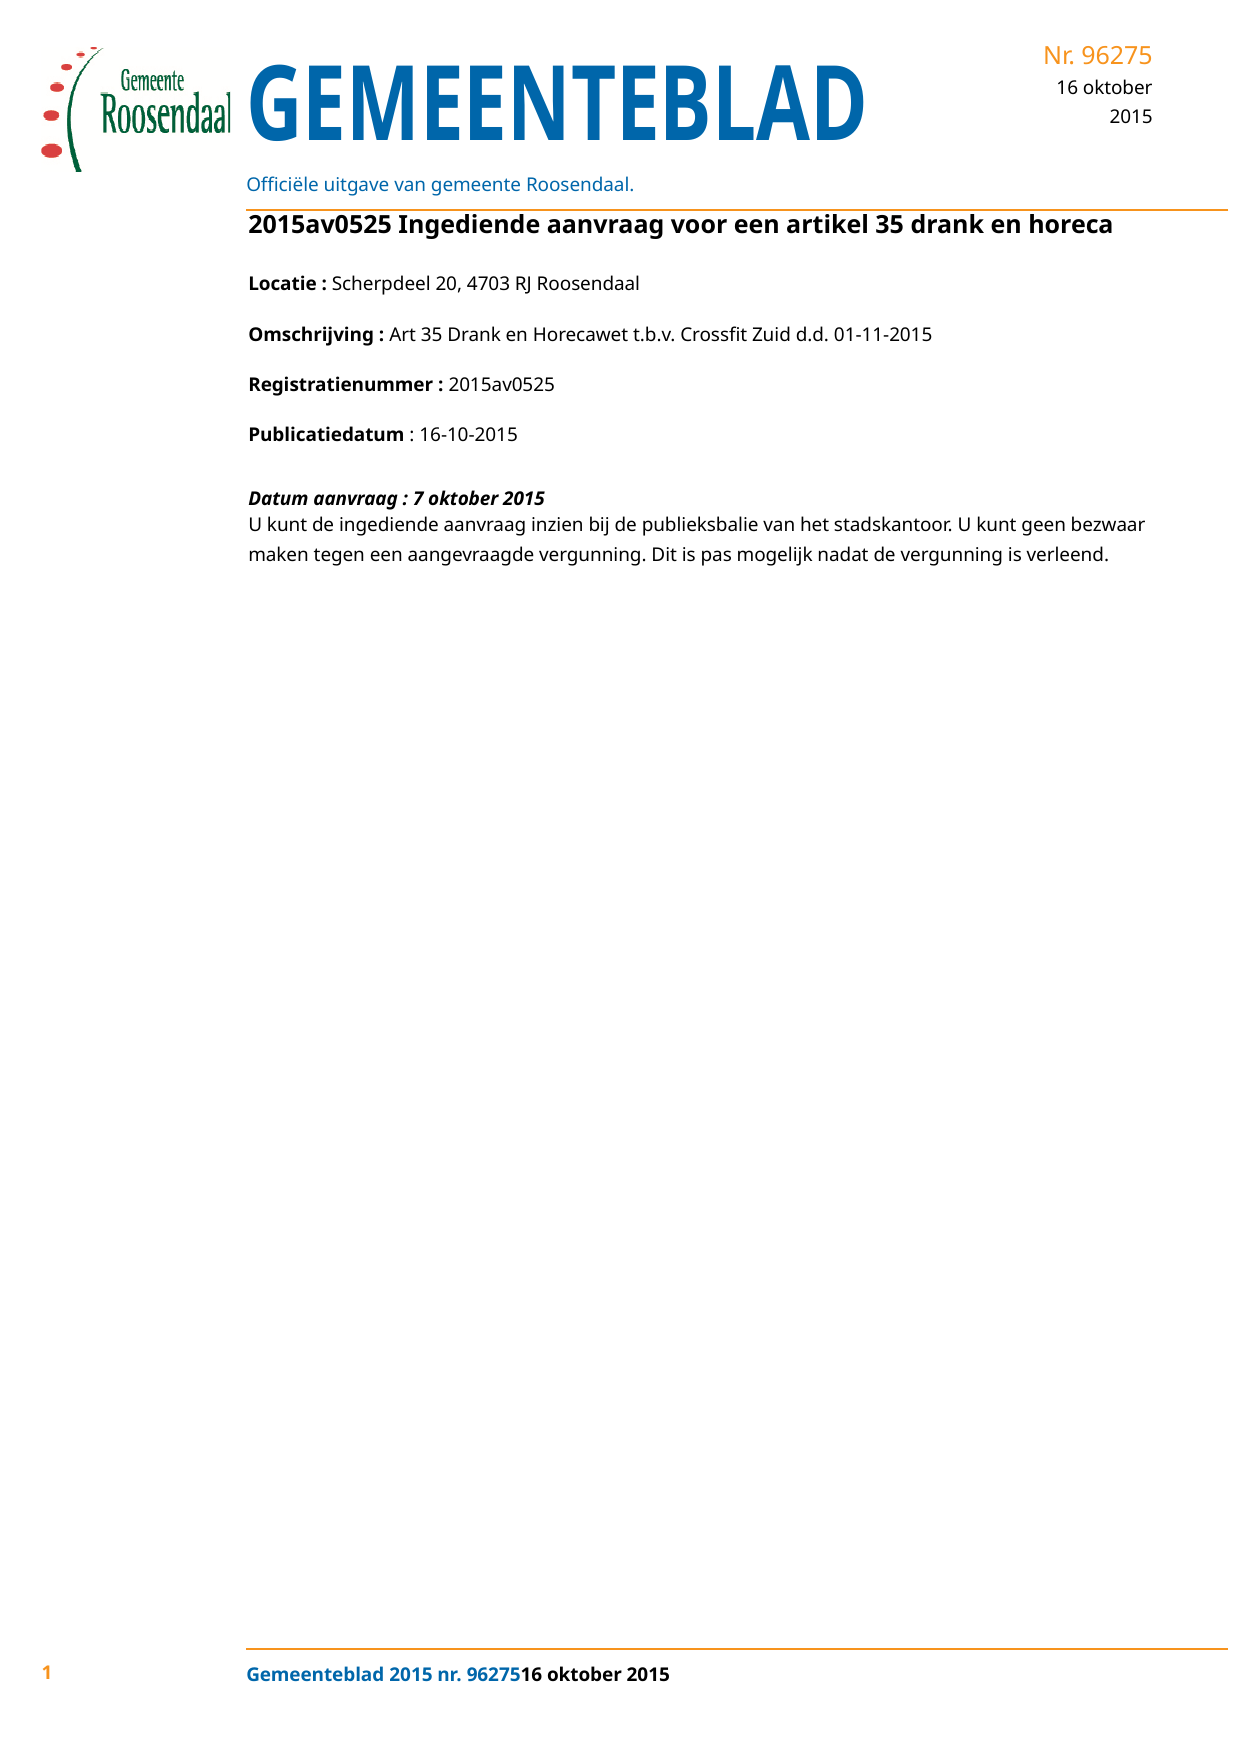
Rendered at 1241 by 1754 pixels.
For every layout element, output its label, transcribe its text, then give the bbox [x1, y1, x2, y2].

text Datum aanvraag : 7 oktober 2015 [248, 486, 1152, 511]
text Locatie : Scherpdeel 20, 4703 RJ Roosendaal [248, 270, 1152, 296]
text U kunt de ingediende aanvraag inzien bij de publieksbalie van het stadskantoor. U kunt geen bezwaar maken tegen een aangevraagde vergunning. Dit is pas mogelijk nadat de vergunning is verleend. [248, 511, 1152, 567]
text Registratienummer : 2015av0525 [248, 371, 1152, 397]
picture [41, 47, 231, 172]
text Publicatiedatum : 16-10-2015 [248, 422, 1152, 447]
text 2015av0525 Ingediende aanvraag voor een artikel 35 drank en horeca [248, 211, 1152, 241]
text Omschrijving : Art 35 Drank en Horecawet t.b.v. Crossfit Zuid d.d. 01-11-2015 [248, 321, 1152, 346]
